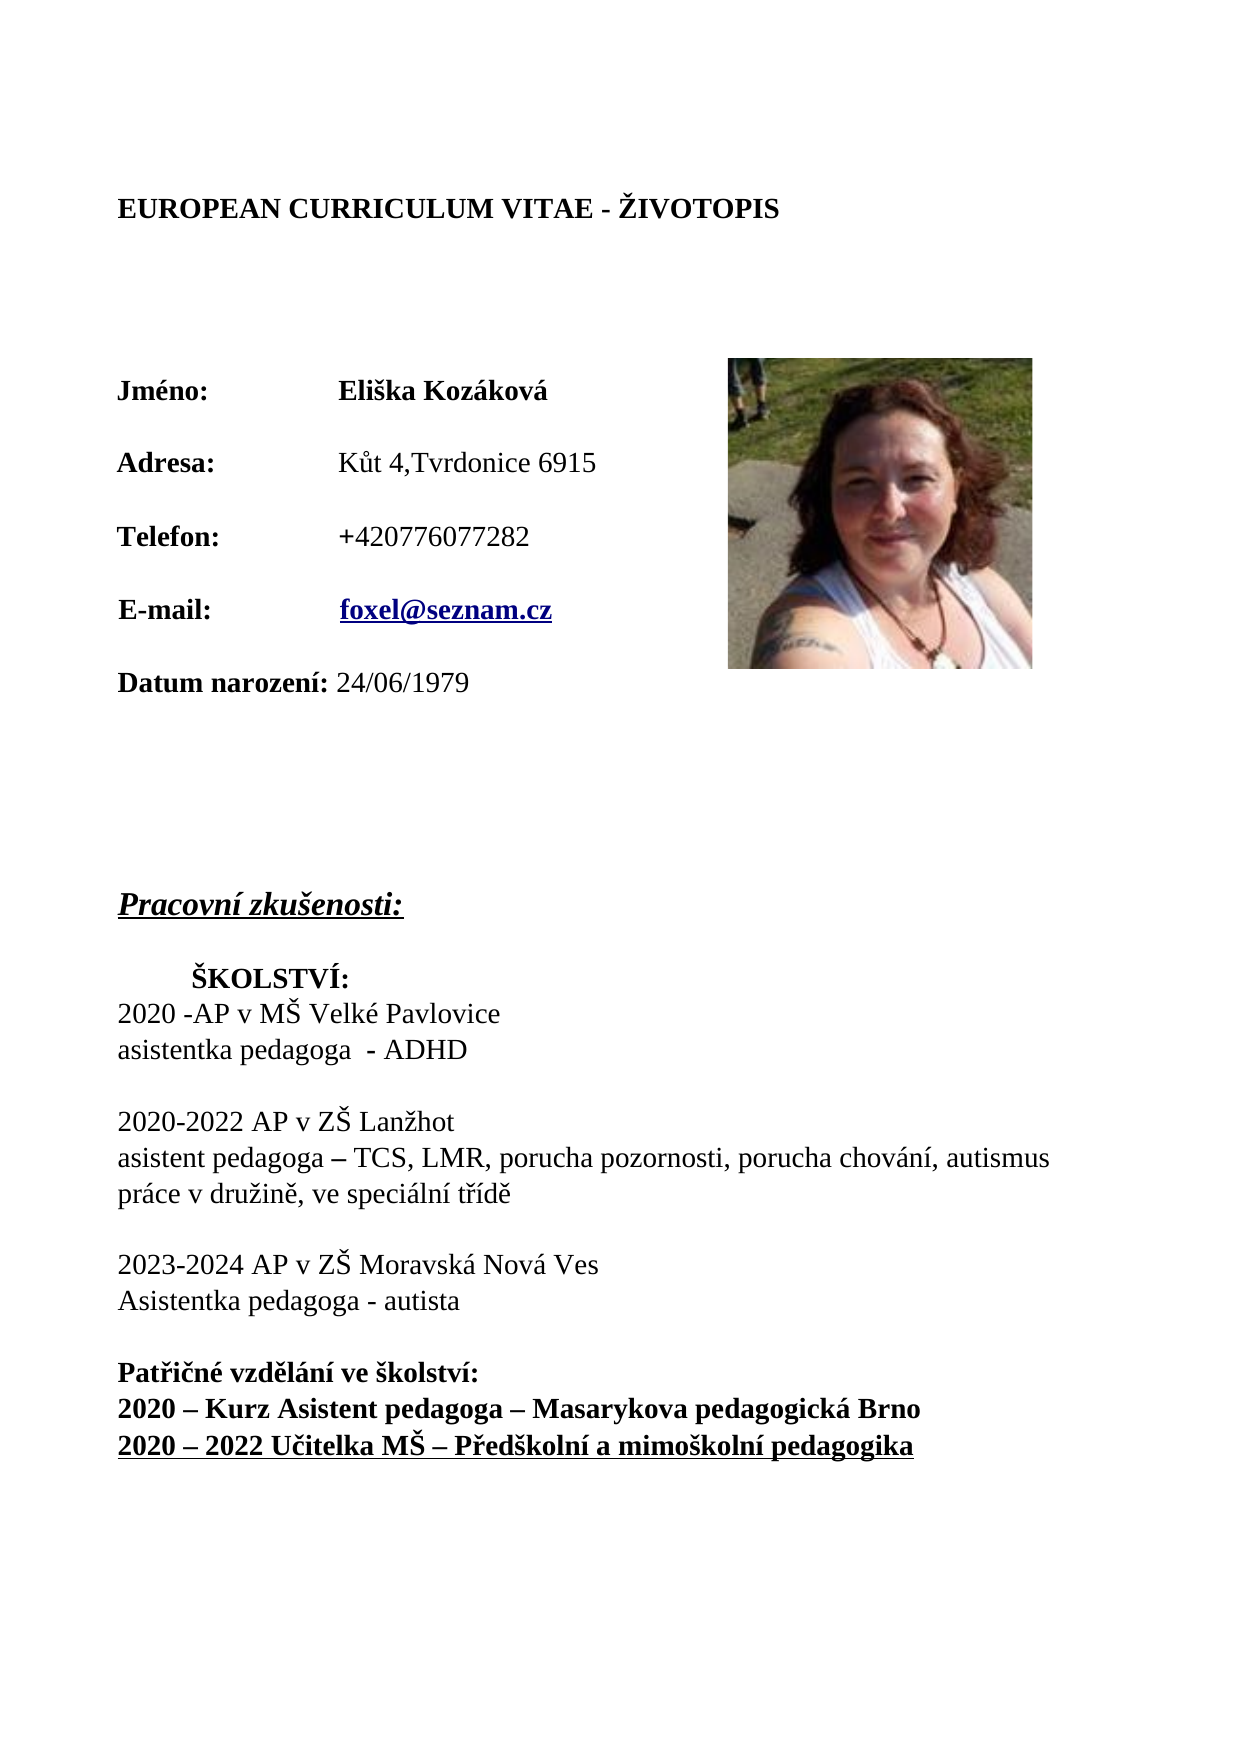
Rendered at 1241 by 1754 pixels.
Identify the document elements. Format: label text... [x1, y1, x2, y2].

subtitle Jméno: Eliška Kozáková [116, 373, 727, 407]
text práce v družině, ve speciální třídě [117, 1176, 1108, 1209]
text EUROPEAN CURRICULUM VITAE - ŽIVOTOPIS [117, 191, 1108, 224]
text [1033, 592, 1108, 626]
text Asistentka pedagoga - autista [117, 1283, 1108, 1317]
text asistent pedagoga – TCS, LMR, porucha pozornosti, porucha chování, autismus [117, 1140, 1108, 1173]
text 2020 – Kurz Asistent pedagoga – Masarykova pedagogická Brno [117, 1391, 1108, 1424]
text Patřičné vzdělání ve školství: [117, 1355, 1108, 1388]
text Pracovní zkušenosti: [117, 884, 1108, 922]
text 2020-2022 AP v ZŠ Lanžhot [117, 1104, 1108, 1138]
text Datum narození: 24/06/1979 [117, 665, 1108, 698]
text Adresa: Kůt 4,Tvrdonice 6915 [116, 446, 727, 479]
text 2023-2024 AP v ZŠ Moravská Nová Ves [117, 1247, 1108, 1281]
text ŠKOLSTVÍ: [117, 961, 1108, 994]
text 2020 – 2022 Učitelka MŠ – Předškolní a mimoškolní pedagogika [117, 1428, 1108, 1462]
text Telefon: +420776077282 [116, 519, 727, 553]
text E-mail: foxel@seznam.cz [118, 592, 727, 626]
text asistentka pedagoga - ADHD [117, 1032, 1108, 1066]
text [1033, 446, 1108, 479]
text 2020 -AP v MŠ Velké Pavlovice [117, 997, 1108, 1030]
text [1033, 519, 1108, 553]
